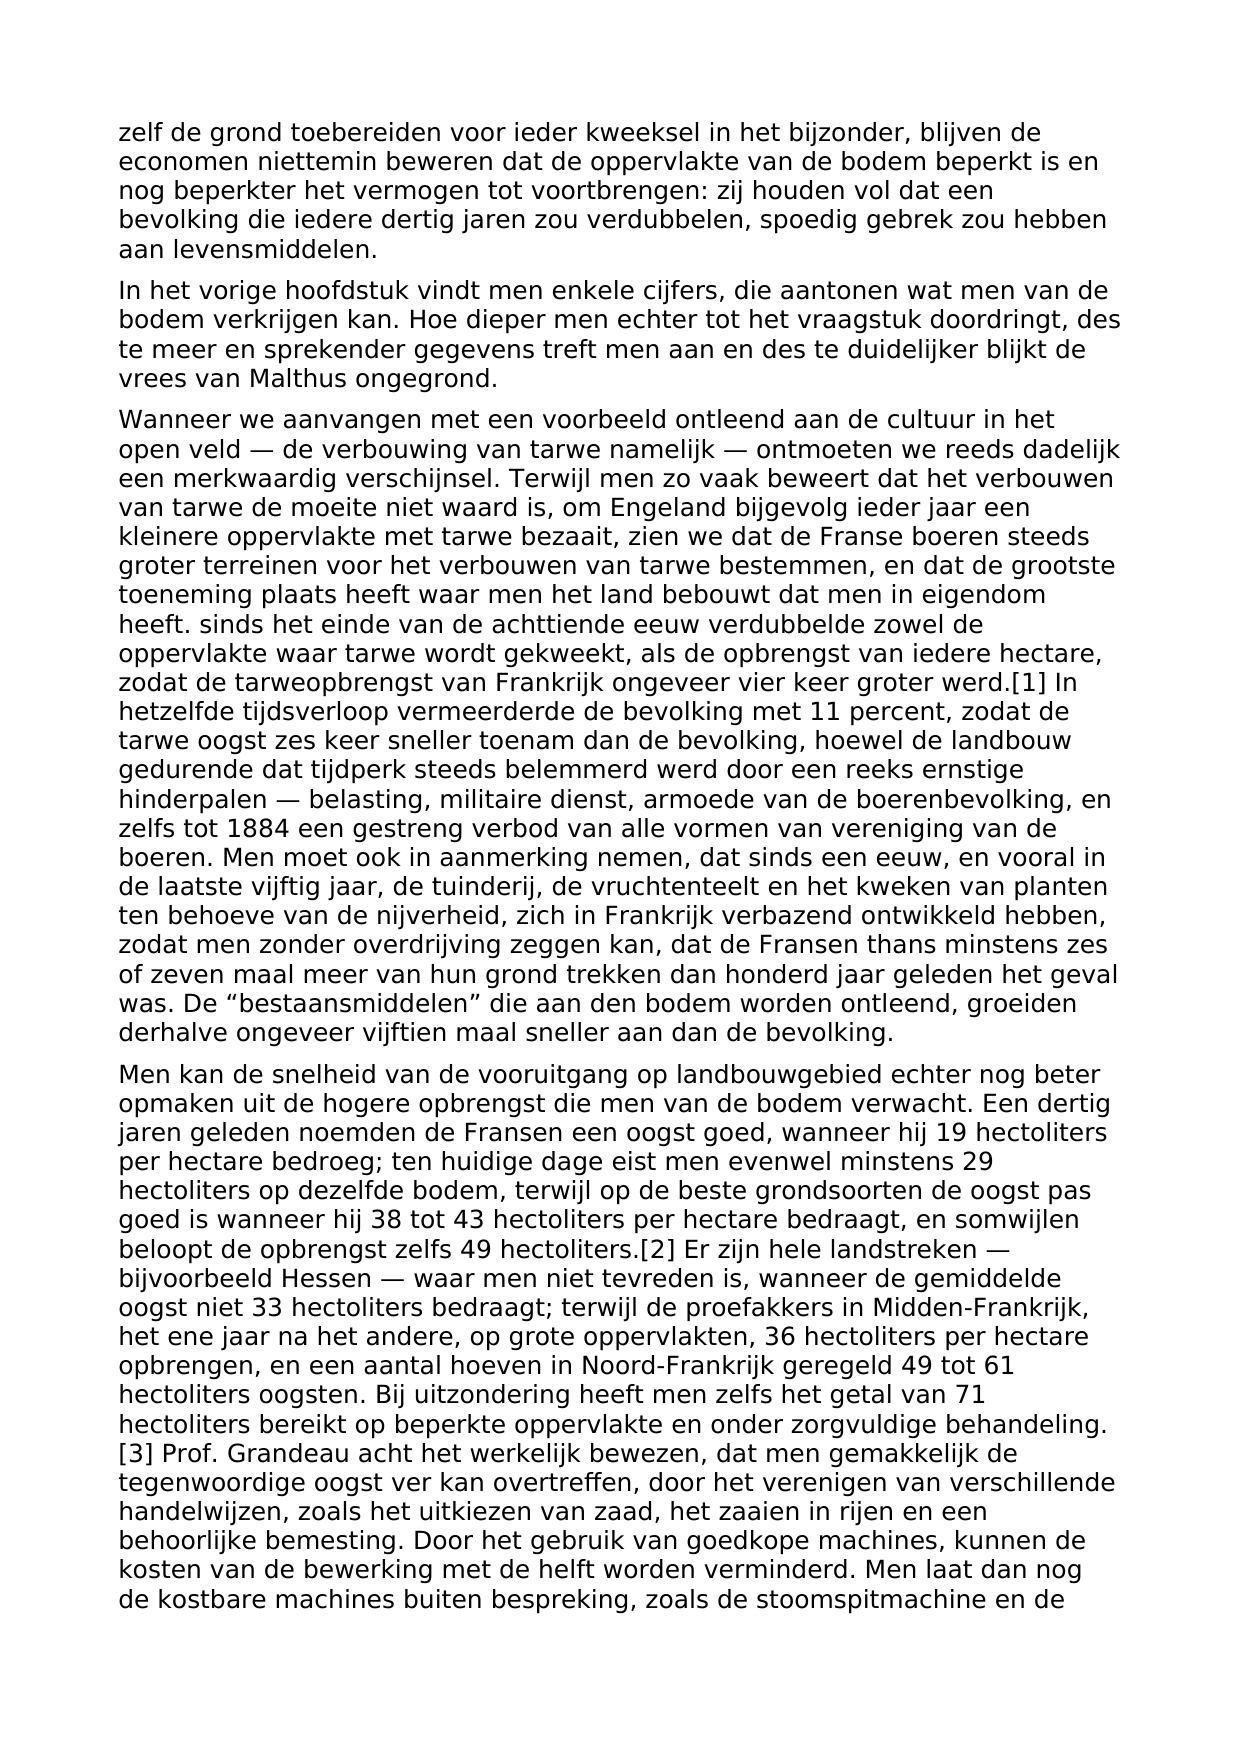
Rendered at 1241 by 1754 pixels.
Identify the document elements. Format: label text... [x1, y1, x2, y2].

text Wanneer we aanvangen met een voorbeeld ontleend aan de cultuur in het open veld — de verbouwing van tarwe namelijk — ontmoeten we reeds dadelijk een merkwaardig verschijnsel. Terwijl men zo vaak beweert dat het verbouwen van tarwe de moeite niet waard is, om Engeland bijgevolg ieder jaar een kleinere oppervlakte met tarwe bezaait, zien we dat de Franse boeren steeds groter terreinen voor het verbouwen van tarwe bestemmen, en dat de grootste toeneming plaats heeft waar men het land bebouwt dat men in eigendom heeft. sinds het einde van de achttiende eeuw verdubbelde zowel de oppervlakte waar tarwe wordt gekweekt, als de opbrengst van iedere hectare, zodat de tarweopbrengst van Frankrijk ongeveer vier keer groter werd.[1] In hetzelfde tijdsverloop vermeerderde de bevolking met 11 percent, zodat de tarwe oogst zes keer sneller toenam dan de bevolking, hoewel de landbouw gedurende dat tijdperk steeds belemmerd werd door een reeks ernstige hinderpalen — belasting, militaire dienst, armoede van de boerenbevolking, en zelfs tot 1884 een gestreng verbod van alle vormen van vereniging van de boeren. Men moet ook in aanmerking nemen, dat sinds een eeuw, en vooral in de laatste vijftig jaar, de tuinderij, de vruchtenteelt en het kweken van planten ten behoeve van de nijverheid, zich in Frankrijk verbazend ontwikkeld hebben, zodat men zonder overdrijving zeggen kan, dat de Fransen thans minstens zes of zeven maal meer van hun grond trekken dan honderd jaar geleden het geval was. De “bestaansmiddelen” die aan den bodem worden ontleend, groeiden derhalve ongeveer vijftien maal sneller aan dan de bevolking. [118, 406, 1122, 1047]
text zelf de grond toebereiden voor ieder kweeksel in het bijzonder, blijven de economen niettemin beweren dat de oppervlakte van de bodem beperkt is en nog beperkter het vermogen tot voortbrengen: zij houden vol dat een bevolking die iedere dertig jaren zou verdubbelen, spoedig gebrek zou hebben aan levensmiddelen. [118, 118, 1122, 264]
text Men kan de snelheid van de vooruitgang op landbouwgebied echter nog beter opmaken uit de hogere opbrengst die men van de bodem verwacht. Een dertig jaren geleden noemden de Fransen een oogst goed, wanneer hij 19 hectoliters per hectare bedroeg; ten huidige dage eist men evenwel minstens 29 hectoliters op dezelfde bodem, terwijl op de beste grondsoorten de oogst pas goed is wanneer hij 38 tot 43 hectoliters per hectare bedraagt, en somwijlen beloopt de opbrengst zelfs 49 hectoliters.[2] Er zijn hele landstreken — bijvoorbeeld Hessen — waar men niet tevreden is, wanneer de gemiddelde oogst niet 33 hectoliters bedraagt; terwijl de proefakkers in Midden-Frankrijk, het ene jaar na het andere, op grote oppervlakten, 36 hectoliters per hectare opbrengen, en een aantal hoeven in Noord-Frankrijk geregeld 49 tot 61 hectoliters oogsten. Bij uitzondering heeft men zelfs het getal van 71 hectoliters bereikt op beperkte oppervlakte en onder zorgvuldige behandeling.[3] Prof. Grandeau acht het werkelijk bewezen, dat men gemakkelijk de tegenwoordige oogst ver kan overtreffen, door het verenigen van verschillende handelwijzen, zoals het uitkiezen van zaad, het zaaien in rijen en een behoorlijke bemesting. Door het gebruik van goedkope machines, kunnen de kosten van de bewerking met de helft worden verminderd. Men laat dan nog de kostbare machines buiten bespreking, zoals de stoomspitmachine en de [118, 1060, 1122, 1614]
text In het vorige hoofdstuk vindt men enkele cijfers, die aantonen wat men van de bodem verkrijgen kan. Hoe dieper men echter tot het vraagstuk doordringt, des te meer en sprekender gegevens treft men aan en des te duidelijker blijkt de vrees van Malthus ongegrond. [118, 276, 1122, 393]
